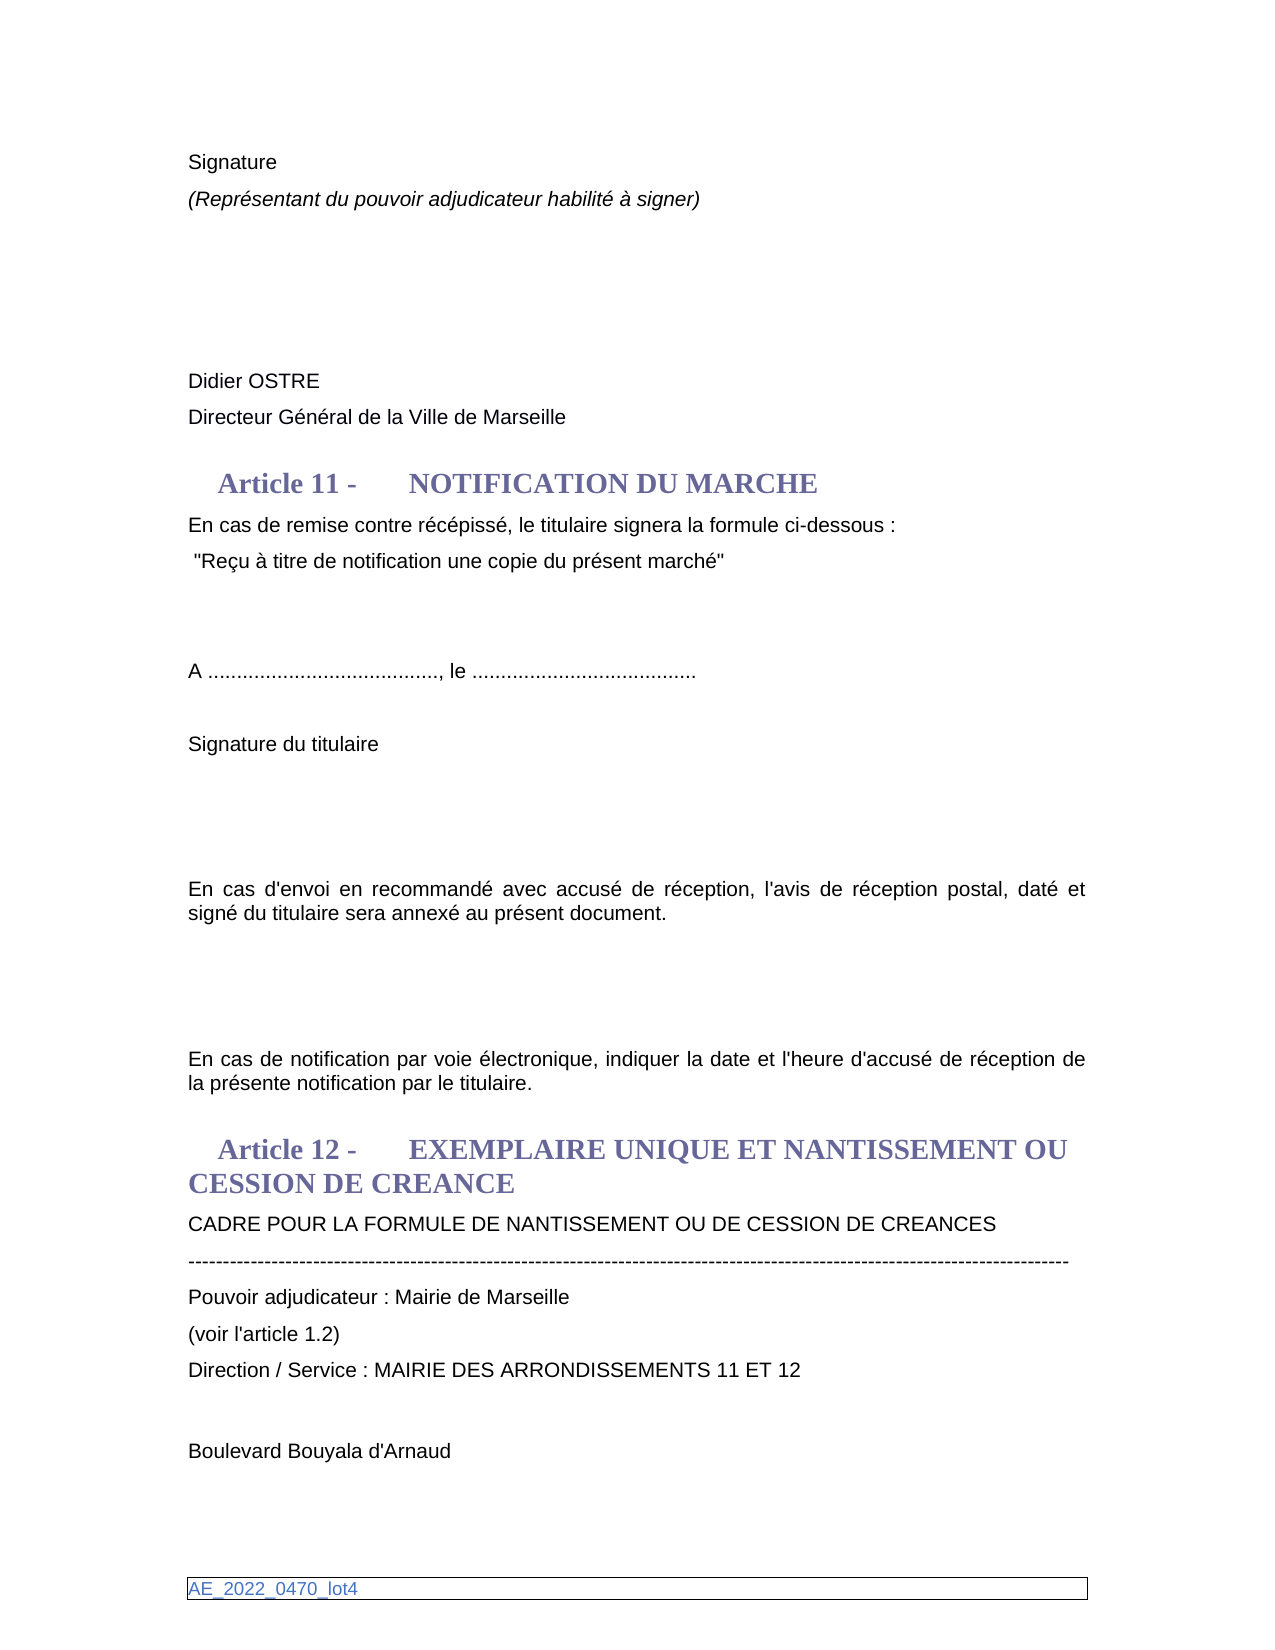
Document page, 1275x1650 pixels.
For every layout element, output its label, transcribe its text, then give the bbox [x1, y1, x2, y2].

text En cas de notification par voie électronique, indiquer la date et l'heure d'accusé de réception de la présente notification par le titulaire. [188, 1047, 1087, 1095]
text Boulevard Bouyala d'Arnaud [188, 1439, 1087, 1463]
text (Représentant du pouvoir adjudicateur habilité à signer) [188, 186, 1087, 210]
text Signature du titulaire [188, 731, 1087, 755]
text Signature [188, 150, 1087, 174]
text Pouvoir adjudicateur : Mairie de Marseille [188, 1285, 1087, 1309]
text A ........................................, le ....................................... [188, 658, 1087, 682]
text En cas de remise contre récépissé, le titulaire signera la formule ci-dessous : [188, 513, 1087, 537]
text Didier OSTRE [188, 369, 1087, 393]
text Direction / Service : MAIRIE DES ARRONDISSEMENTS 11 ET 12 [188, 1358, 1087, 1382]
text ------------------------------------------------------------------------------------------------------------------------------- [188, 1248, 1087, 1272]
subtitle NOTIFICATION DU MARCHE [188, 467, 1087, 500]
text En cas d'envoi en recommandé avec accusé de réception, l'avis de réception postal, daté et signé du titulaire sera annexé au présent document. [188, 877, 1087, 925]
text (voir l'article 1.2) [188, 1321, 1087, 1345]
text "Reçu à titre de notification une copie du présent marché" [188, 549, 1087, 573]
text Directeur Général de la Ville de Marseille [188, 405, 1087, 429]
subtitle EXEMPLAIRE UNIQUE ET NANTISSEMENT OU CESSION DE CREANCE [188, 1132, 1087, 1199]
text CADRE POUR LA FORMULE DE NANTISSEMENT OU DE CESSION DE CREANCES [188, 1212, 1087, 1236]
